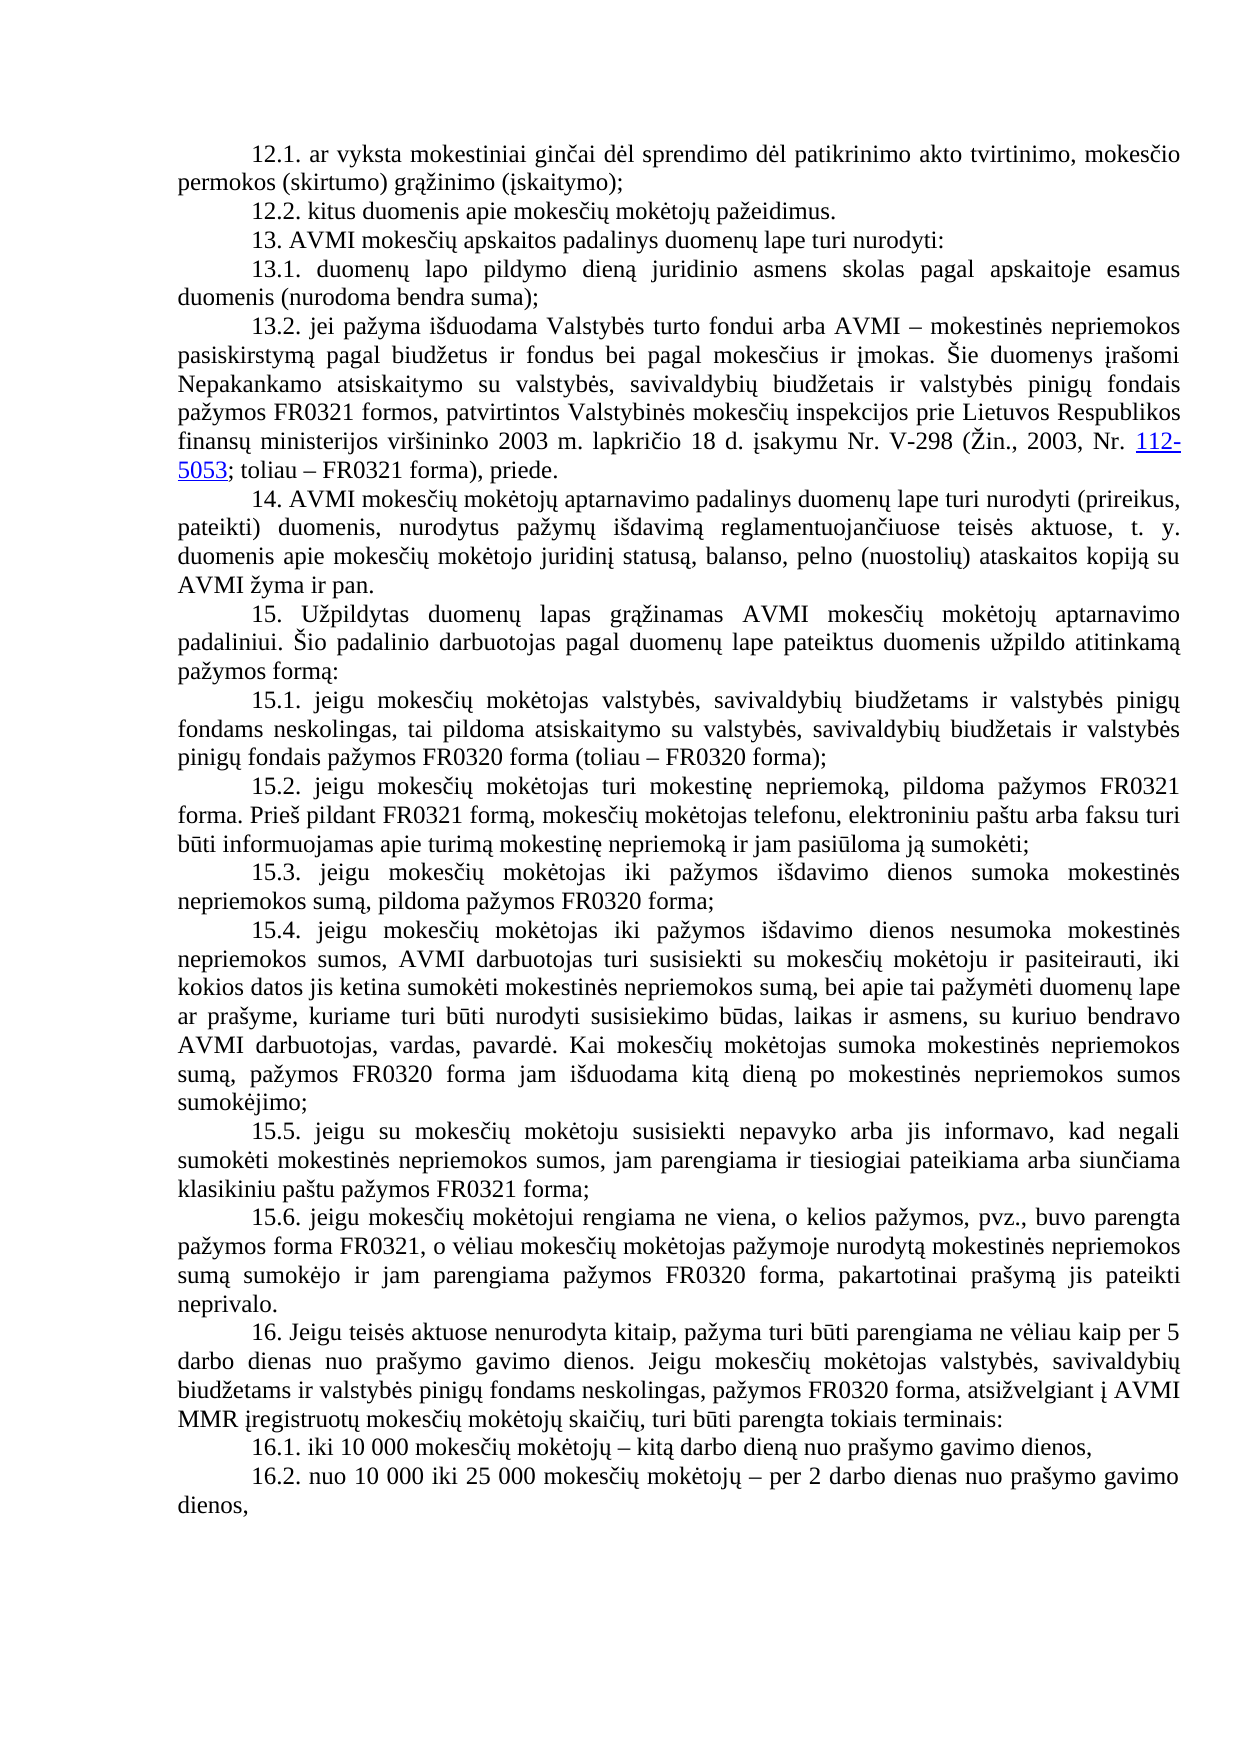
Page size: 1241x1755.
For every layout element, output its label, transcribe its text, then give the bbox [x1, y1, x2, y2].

text 16.1. iki 10 000 mokesčių mokėtojų – kitą darbo dieną nuo prašymo gavimo dienos, [177, 1432, 1181, 1461]
text 15.3. jeigu mokesčių mokėtojas iki pažymos išdavimo dienos sumoka mokestinės nepriemokos sumą, pildoma pažymos FR0320 forma; [177, 857, 1181, 915]
text 12.1. ar vyksta mokestiniai ginčai dėl sprendimo dėl patikrinimo akto tvirtinimo, mokesčio permokos (skirtumo) grąžinimo (įskaitymo); [177, 139, 1181, 196]
text 13. AVMI mokesčių apskaitos padalinys duomenų lape turi nurodyti: [177, 225, 1181, 254]
text 15.1. jeigu mokesčių mokėtojas valstybės, savivaldybių biudžetams ir valstybės pinigų fondams neskolingas, tai pildoma atsiskaitymo su valstybės, savivaldybių biudžetais ir valstybės pinigų fondais pažymos FR0320 forma (toliau – FR0320 forma); [177, 685, 1181, 771]
text 15.6. jeigu mokesčių mokėtojui rengiama ne viena, o kelios pažymos, pvz., buvo parengta pažymos forma FR0321, o vėliau mokesčių mokėtojas pažymoje nurodytą mokestinės nepriemokos sumą sumokėjo ir jam parengiama pažymos FR0320 forma, pakartotinai prašymą jis pateikti neprivalo. [177, 1202, 1181, 1317]
text 16.2. nuo 10 000 iki 25 000 mokesčių mokėtojų – per 2 darbo dienas nuo prašymo gavimo dienos, [177, 1461, 1181, 1519]
text 16. Jeigu teisės aktuose nenurodyta kitaip, pažyma turi būti parengiama ne vėliau kaip per 5 darbo dienas nuo prašymo gavimo dienos. Jeigu mokesčių mokėtojas valstybės, savivaldybių biudžetams ir valstybės pinigų fondams neskolingas, pažymos FR0320 forma, atsižvelgiant į AVMI MMR įregistruotų mokesčių mokėtojų skaičių, turi būti parengta tokiais terminais: [177, 1317, 1181, 1432]
text 15. Užpildytas duomenų lapas grąžinamas AVMI mokesčių mokėtojų aptarnavimo padaliniui. Šio padalinio darbuotojas pagal duomenų lape pateiktus duomenis užpildo atitinkamą pažymos formą: [177, 599, 1181, 685]
text 13.1. duomenų lapo pildymo dieną juridinio asmens skolas pagal apskaitoje esamus duomenis (nurodoma bendra suma); [177, 254, 1181, 311]
text 15.5. jeigu su mokesčių mokėtoju susisiekti nepavyko arba jis informavo, kad negali sumokėti mokestinės nepriemokos sumos, jam parengiama ir tiesiogiai pateikiama arba siunčiama klasikiniu paštu pažymos FR0321 forma; [177, 1116, 1181, 1202]
text 12.2. kitus duomenis apie mokesčių mokėtojų pažeidimus. [177, 196, 1181, 225]
text 15.2. jeigu mokesčių mokėtojas turi mokestinę nepriemoką, pildoma pažymos FR0321 forma. Prieš pildant FR0321 formą, mokesčių mokėtojas telefonu, elektroniniu paštu arba faksu turi būti informuojamas apie turimą mokestinę nepriemoką ir jam pasiūloma ją sumokėti; [177, 771, 1181, 857]
text 15.4. jeigu mokesčių mokėtojas iki pažymos išdavimo dienos nesumoka mokestinės nepriemokos sumos, AVMI darbuotojas turi susisiekti su mokesčių mokėtoju ir pasiteirauti, iki kokios datos jis ketina sumokėti mokestinės nepriemokos sumą, bei apie tai pažymėti duomenų lape ar prašyme, kuriame turi būti nurodyti susisiekimo būdas, laikas ir asmens, su kuriuo bendravo AVMI darbuotojas, vardas, pavardė. Kai mokesčių mokėtojas sumoka mokestinės nepriemokos sumą, pažymos FR0320 forma jam išduodama kitą dieną po mokestinės nepriemokos sumos sumokėjimo; [177, 915, 1181, 1116]
text 14. AVMI mokesčių mokėtojų aptarnavimo padalinys duomenų lape turi nurodyti (prireikus, pateikti) duomenis, nurodytus pažymų išdavimą reglamentuojančiuose teisės aktuose, t. y. duomenis apie mokesčių mokėtojo juridinį statusą, balanso, pelno (nuostolių) ataskaitos kopiją su AVMI žyma ir pan. [177, 484, 1181, 599]
text 13.2. jei pažyma išduodama Valstybės turto fondui arba AVMI – mokestinės nepriemokos pasiskirstymą pagal biudžetus ir fondus bei pagal mokesčius ir įmokas. Šie duomenys įrašomi Nepakankamo atsiskaitymo su valstybės, savivaldybių biudžetais ir valstybės pinigų fondais pažymos FR0321 formos, patvirtintos Valstybinės mokesčių inspekcijos prie Lietuvos Respublikos finansų ministerijos viršininko 2003 m. lapkričio 18 d. įsakymu Nr. V-298 (Žin., 2003, Nr. 112-5053; toliau – FR0321 forma), priede. [177, 311, 1181, 484]
